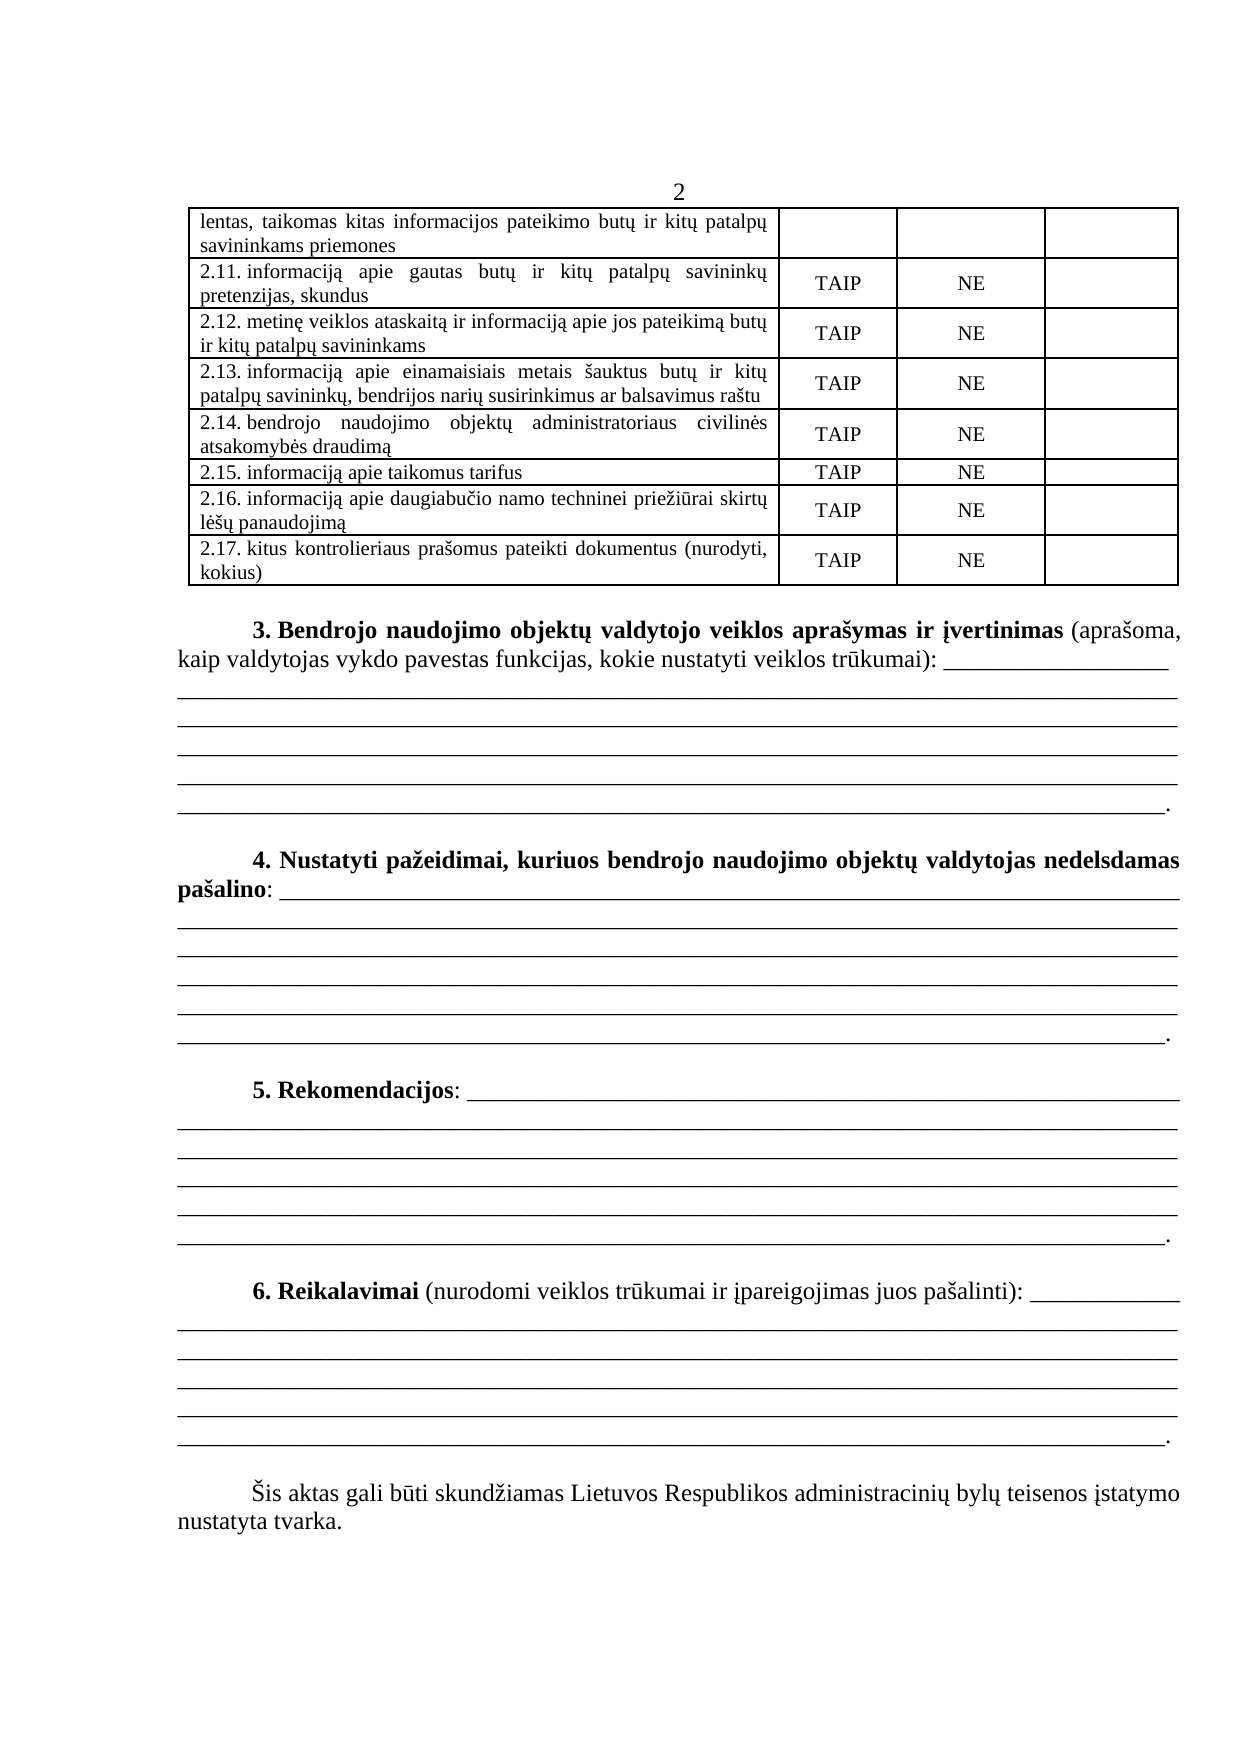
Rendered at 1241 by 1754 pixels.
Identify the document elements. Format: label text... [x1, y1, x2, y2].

table_cell NE [898, 486, 1044, 534]
table_cell TAIP [780, 486, 896, 534]
text Šis aktas gali būti skundžiamas Lietuvos Respublikos administracinių bylų teisenos įstatymo nustatyta tvarka. [177, 1478, 1181, 1535]
table_cell [1046, 209, 1177, 257]
table_cell NE [898, 536, 1044, 584]
table_cell 2.16. informaciją apie daugiabučio namo techninei priežiūrai skirtų lėšų panaudojimą [190, 486, 778, 534]
table_cell TAIP [780, 536, 896, 584]
text ________________________________________________________________________________ [177, 701, 1181, 730]
table_cell 2.12. metinę veiklos ataskaitą ir informaciją apie jos pateikimą butų ir kitų patalpų savininkams [190, 309, 778, 357]
table_cell [898, 209, 1044, 257]
text 6. Reikalavimai (nurodomi veiklos trūkumai ir įpareigojimas juos pašalinti): ____________ [177, 1276, 1181, 1305]
table_cell NE [898, 309, 1044, 357]
table_cell 2.17. kitus kontrolieriaus prašomus pateikti dokumentus (nurodyti, kokius) [190, 536, 778, 584]
text ________________________________________________________________________________ [177, 989, 1181, 1018]
table_cell [1046, 359, 1177, 407]
table_cell [1046, 309, 1177, 357]
table_cell [1046, 460, 1177, 484]
text 4. Nustatyti pažeidimai, kuriuos bendrojo naudojimo objektų valdytojas nedelsdamas pašalino: ________________________________________________________________________ [177, 845, 1181, 903]
text _______________________________________________________________________________. [177, 1420, 1181, 1449]
table_cell [1046, 410, 1177, 458]
table_cell lentas, taikomas kitas informacijos pateikimo butų ir kitų patalpų savininkams priemones [190, 209, 778, 257]
table_cell [1046, 486, 1177, 534]
text ________________________________________________________________________________ [177, 730, 1181, 759]
text ________________________________________________________________________________ [177, 903, 1181, 931]
table_cell TAIP [780, 359, 896, 407]
text _______________________________________________________________________________. [177, 1018, 1181, 1046]
text 3. Bendrojo naudojimo objektų valdytojo veiklos aprašymas ir įvertinimas (aprašoma, kaip valdytojas vykdo pavestas funkcijas, kokie nustatyti veiklos trūkumai): __________________ [177, 615, 1181, 673]
table_cell TAIP [780, 309, 896, 357]
text ________________________________________________________________________________ [177, 1305, 1181, 1334]
text ________________________________________________________________________________ [177, 931, 1181, 960]
table_cell 2.15. informaciją apie taikomus tarifus [190, 460, 778, 484]
table_cell [780, 209, 896, 257]
text ________________________________________________________________________________ [177, 673, 1181, 701]
text ________________________________________________________________________________ [177, 960, 1181, 989]
text ________________________________________________________________________________ [177, 1161, 1181, 1190]
text ________________________________________________________________________________ [177, 1104, 1181, 1133]
table_cell NE [898, 410, 1044, 458]
table_cell TAIP [780, 410, 896, 458]
table_cell NE [898, 259, 1044, 307]
text _______________________________________________________________________________. [177, 1219, 1181, 1248]
text ________________________________________________________________________________ [177, 1133, 1181, 1161]
table_cell NE [898, 359, 1044, 407]
table_cell 2.14. bendrojo naudojimo objektų administratoriaus civilinės atsakomybės draudimą [190, 410, 778, 458]
text 5. Rekomendacijos: _________________________________________________________ [177, 1075, 1181, 1104]
table_cell TAIP [780, 259, 896, 307]
table_cell 2.13. informaciją apie einamaisiais metais šauktus butų ir kitų patalpų savininkų, bendrijos narių susirinkimus ar balsavimus raštu [190, 359, 778, 407]
table_cell 2.11. informaciją apie gautas butų ir kitų patalpų savininkų pretenzijas, skundus [190, 259, 778, 307]
table_cell [1046, 536, 1177, 584]
text _______________________________________________________________________________. [177, 788, 1181, 816]
text ________________________________________________________________________________ [177, 759, 1181, 788]
text ________________________________________________________________________________ [177, 1363, 1181, 1391]
text ________________________________________________________________________________ [177, 1334, 1181, 1363]
text ________________________________________________________________________________ [177, 1391, 1181, 1420]
text ________________________________________________________________________________ [177, 1190, 1181, 1219]
table_cell NE [898, 460, 1044, 484]
table_cell TAIP [780, 460, 896, 484]
table_cell [1046, 259, 1177, 307]
